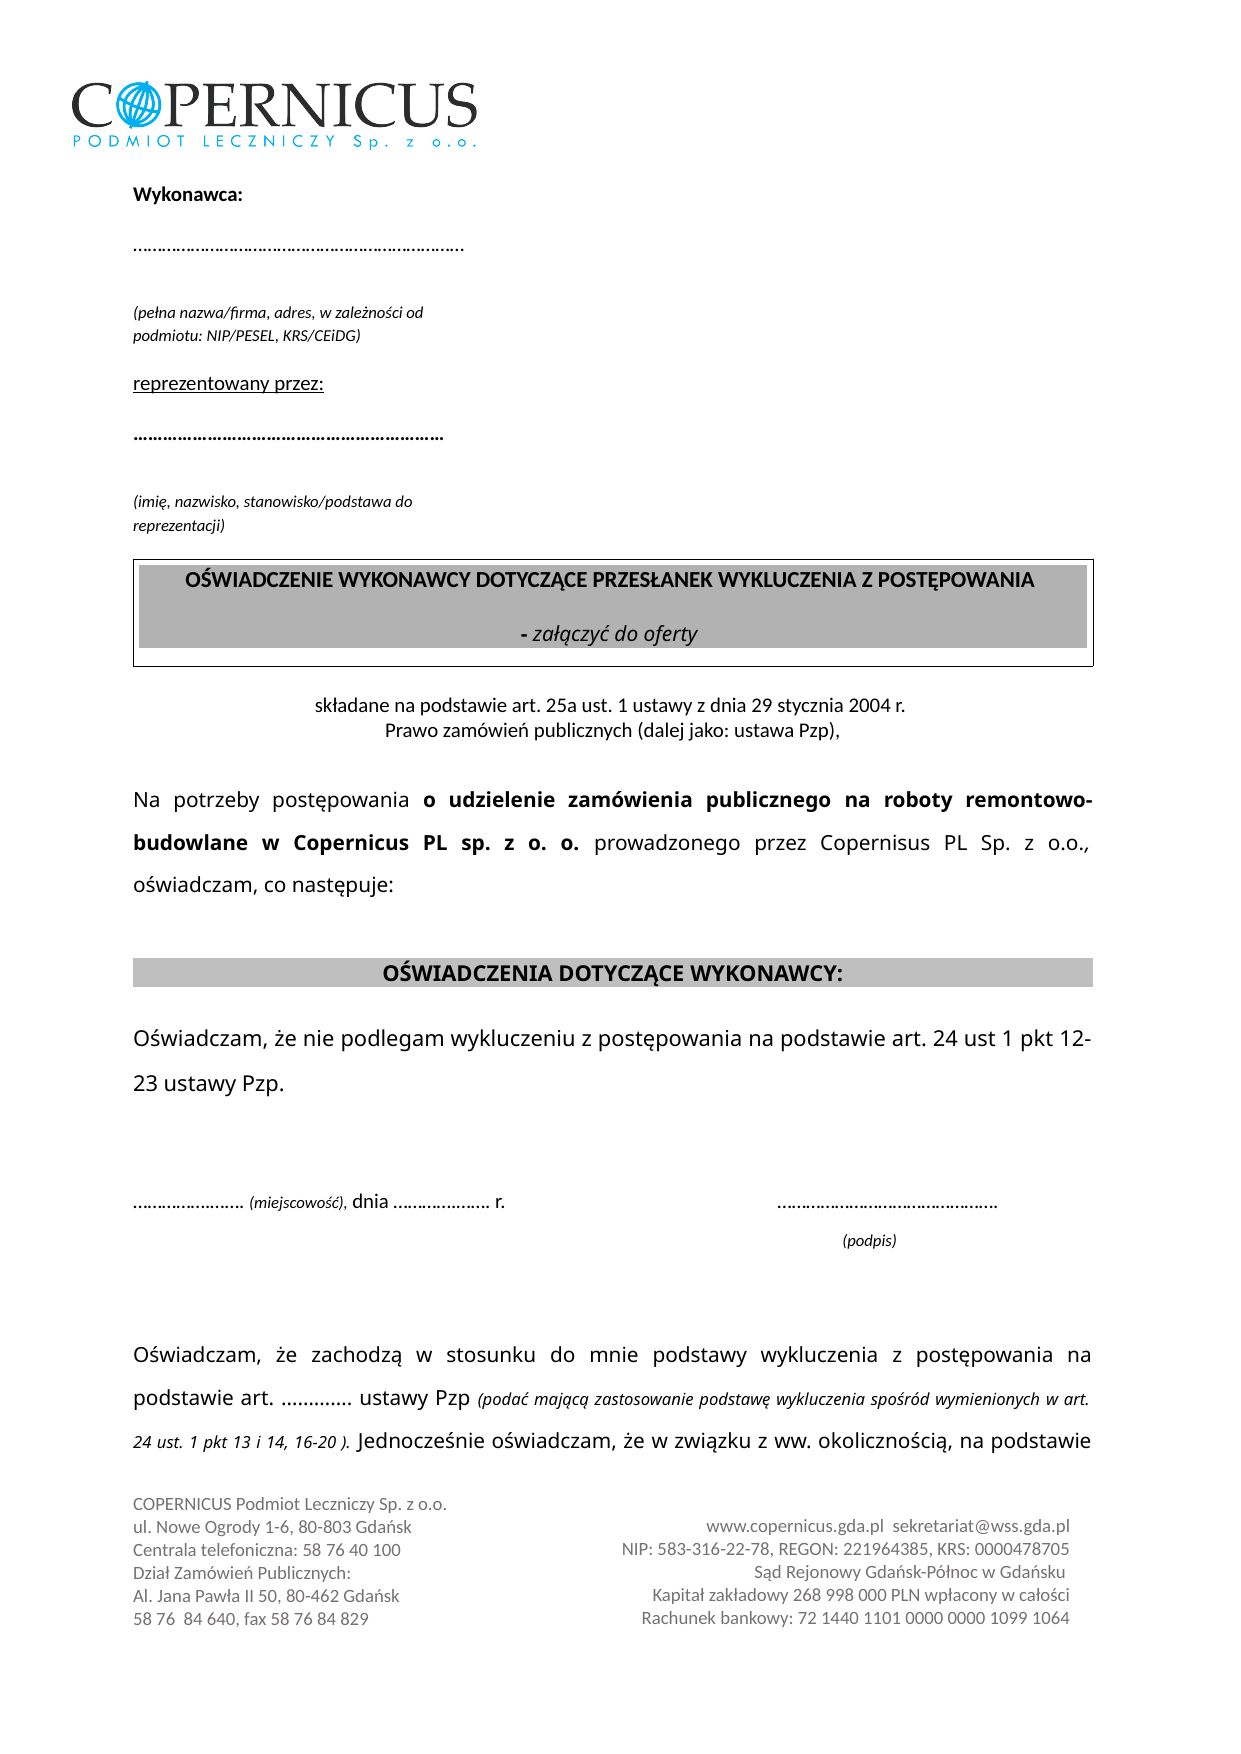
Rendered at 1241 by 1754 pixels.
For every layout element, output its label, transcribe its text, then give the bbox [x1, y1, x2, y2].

list Oświadczam, że nie podlegam wykluczeniu z postępowania na podstawie art. 24 ust 1 pkt 12-23 ustawy Pzp. [133, 1023, 1093, 1098]
text …………………………………………………………… [133, 231, 472, 256]
picture [60, 76, 487, 153]
text ……………………………………………………… [133, 420, 472, 445]
text Prawo zamówień publicznych (dalej jako: ustawa Pzp), [133, 717, 1093, 743]
text …………….……. (miejscowość), dnia ………….……. r. ………………………………………. (podpis) [133, 1188, 1093, 1252]
text Oświadczam, że zachodzą w stosunku do mnie podstawy wykluczenia z postępowania na podstawie art. …………. ustawy Pzp (podać mającą zastosowanie podstawę wykluczenia spośród wymienionych w art. 24 ust. 1 pkt 13 i 14, 16-20 ). Jednocześnie oświadczam, że w związku z ww. okolicznością, na podstawie [133, 1341, 1093, 1454]
text (imię, nazwisko, stanowisko/podstawa do reprezentacji) [133, 492, 472, 535]
text składane na podstawie art. 25a ust. 1 ustawy z dnia 29 stycznia 2004 r. [133, 692, 1093, 717]
text (pełna nazwa/firma, adres, w zależności od podmiotu: NIP/PESEL, KRS/CEiDG) [133, 302, 472, 346]
text OŚWIADCZENIA DOTYCZĄCE WYKONAWCY: [133, 958, 1093, 987]
text reprezentowany przez: [133, 370, 1093, 395]
text Wykonawca: [133, 181, 1093, 206]
table_header OŚWIADCZENIE WYKONAWCY DOTYCZĄCE PRZESŁANEK WYKLUCZENIA Z POSTĘPOWANIA - załączyć do oferty [134, 560, 1093, 666]
text Na potrzeby postępowania o udzielenie zamówienia publicznego na roboty remontowo-budowlane w Copernicus PL sp. z o. o. prowadzonego przez Copernisus PL Sp. z o.o., oświadczam, co następuje: [133, 785, 1093, 899]
